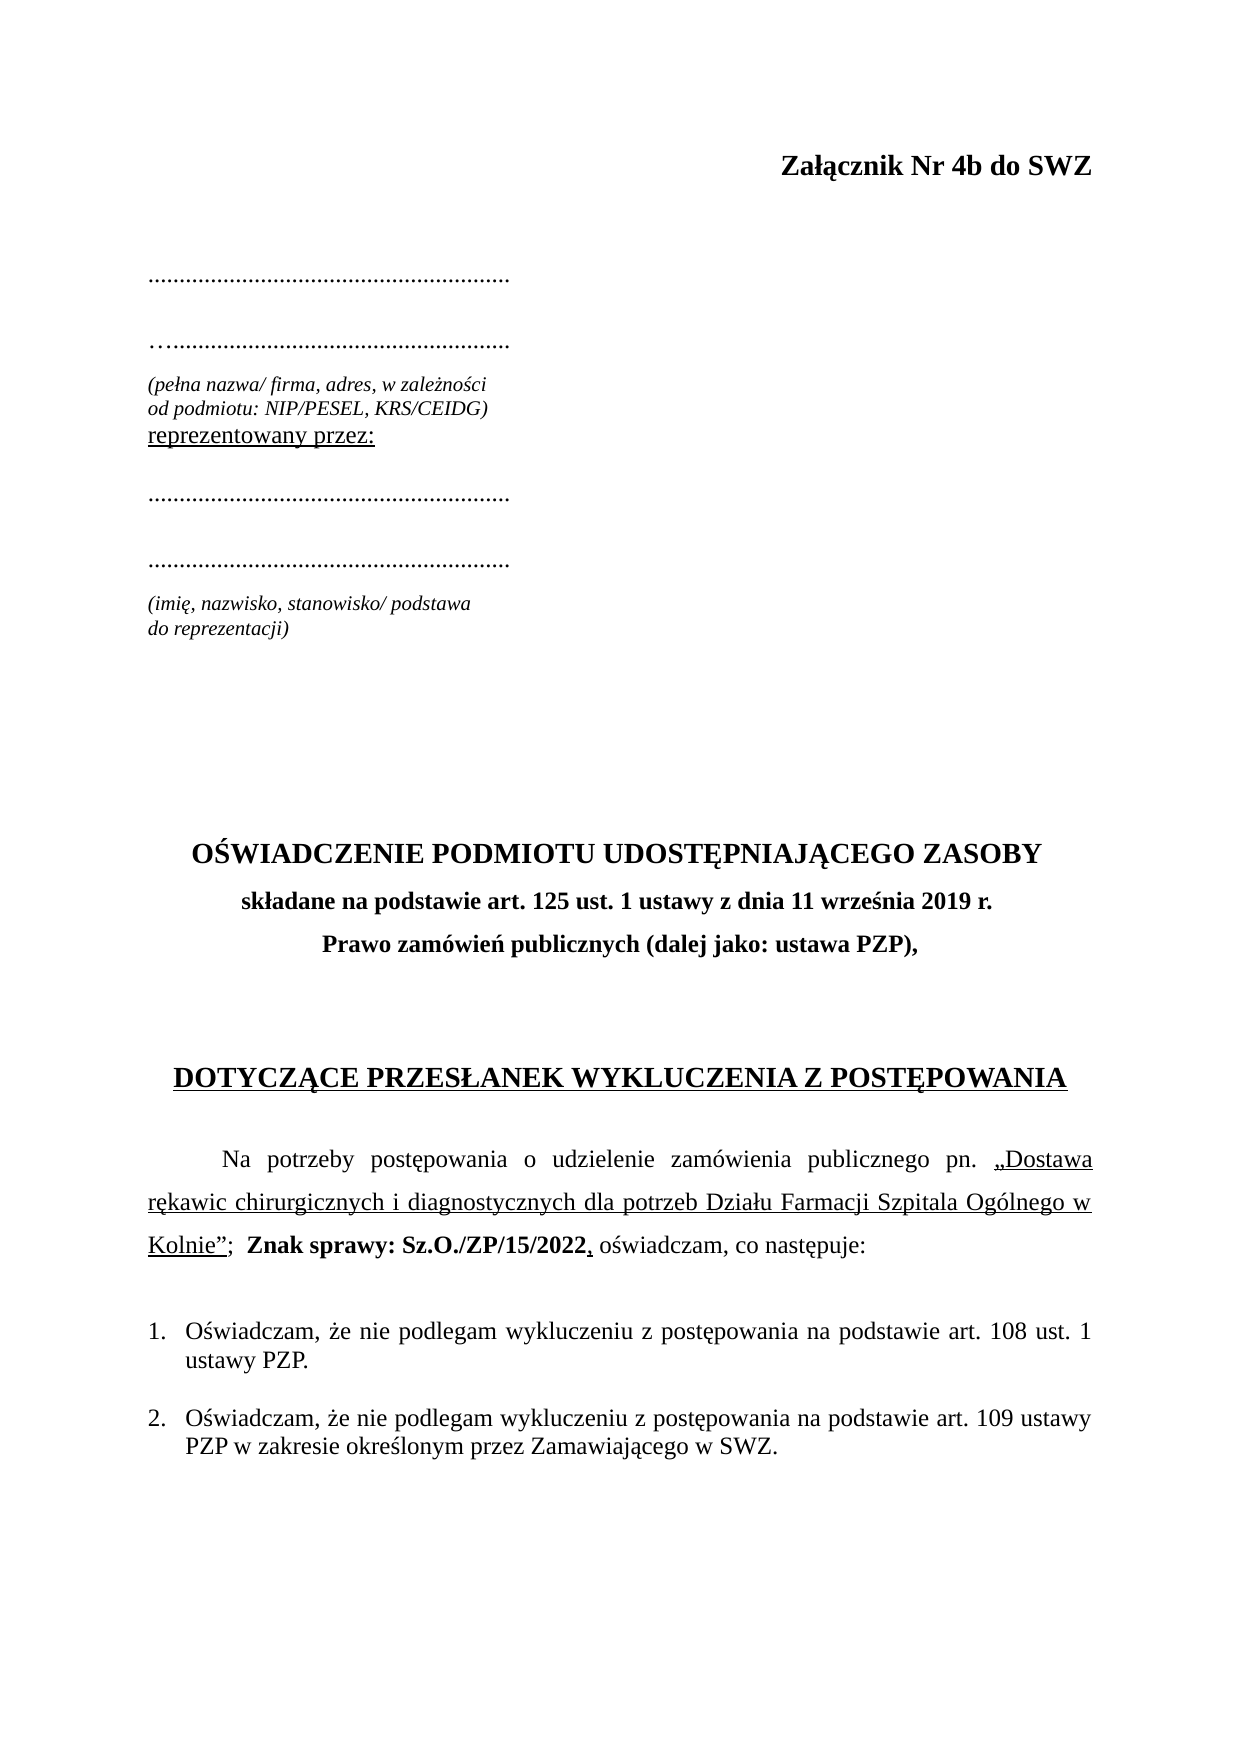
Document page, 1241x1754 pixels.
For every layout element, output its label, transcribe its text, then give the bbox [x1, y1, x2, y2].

text Kolnie”; Znak sprawy: Sz.O./ZP/15/2022, oświadczam, co następuje: [148, 1213, 1092, 1259]
text …...................................................... [148, 325, 1092, 354]
text (imię, nazwisko, stanowisko/ podstawa [148, 591, 1092, 615]
text składane na podstawie art. 125 ust. 1 ustawy z dnia 11 września 2019 r. [148, 886, 1092, 915]
text do reprezentacji) [148, 615, 1092, 639]
text .......................................................... [148, 544, 1092, 573]
text .......................................................... [148, 259, 1092, 288]
text .......................................................... [148, 478, 1092, 507]
text Na potrzeby postępowania o udzielenie zamówienia publicznego pn. „Dostawa rękawic chirurgicznych i diagnostycznych dla potrzeb Działu Farmacji Szpitala Ogólnego w [148, 1144, 1092, 1212]
text Prawo zamówień publicznych (dalej jako: ustawa PZP), [148, 929, 1092, 958]
text (pełna nazwa/ firma, adres, w zależności [148, 372, 1092, 396]
text DOTYCZĄCE PRZESŁANEK WYKLUCZENIA Z POSTĘPOWANIA [148, 1061, 1092, 1094]
text od podmiotu: NIP/PESEL, KRS/CEIDG) [148, 396, 1092, 420]
subtitle Załącznik Nr 4b do SWZ [148, 148, 1092, 181]
text reprezentowany przez: [148, 420, 1092, 449]
text OŚWIADCZENIE PODMIOTU UDOSTĘPNIAJĄCEGO ZASOBY [148, 836, 1092, 869]
list Oświadczam, że nie podlegam wykluczeniu z postępowania na podstawie art. 108 ust. 1 ustawy PZP. [148, 1316, 1092, 1374]
list Oświadczam, że nie podlegam wykluczeniu z postępowania na podstawie art. 109 ustawy PZP w zakresie określonym przez Zamawiającego w SWZ. [148, 1403, 1092, 1460]
